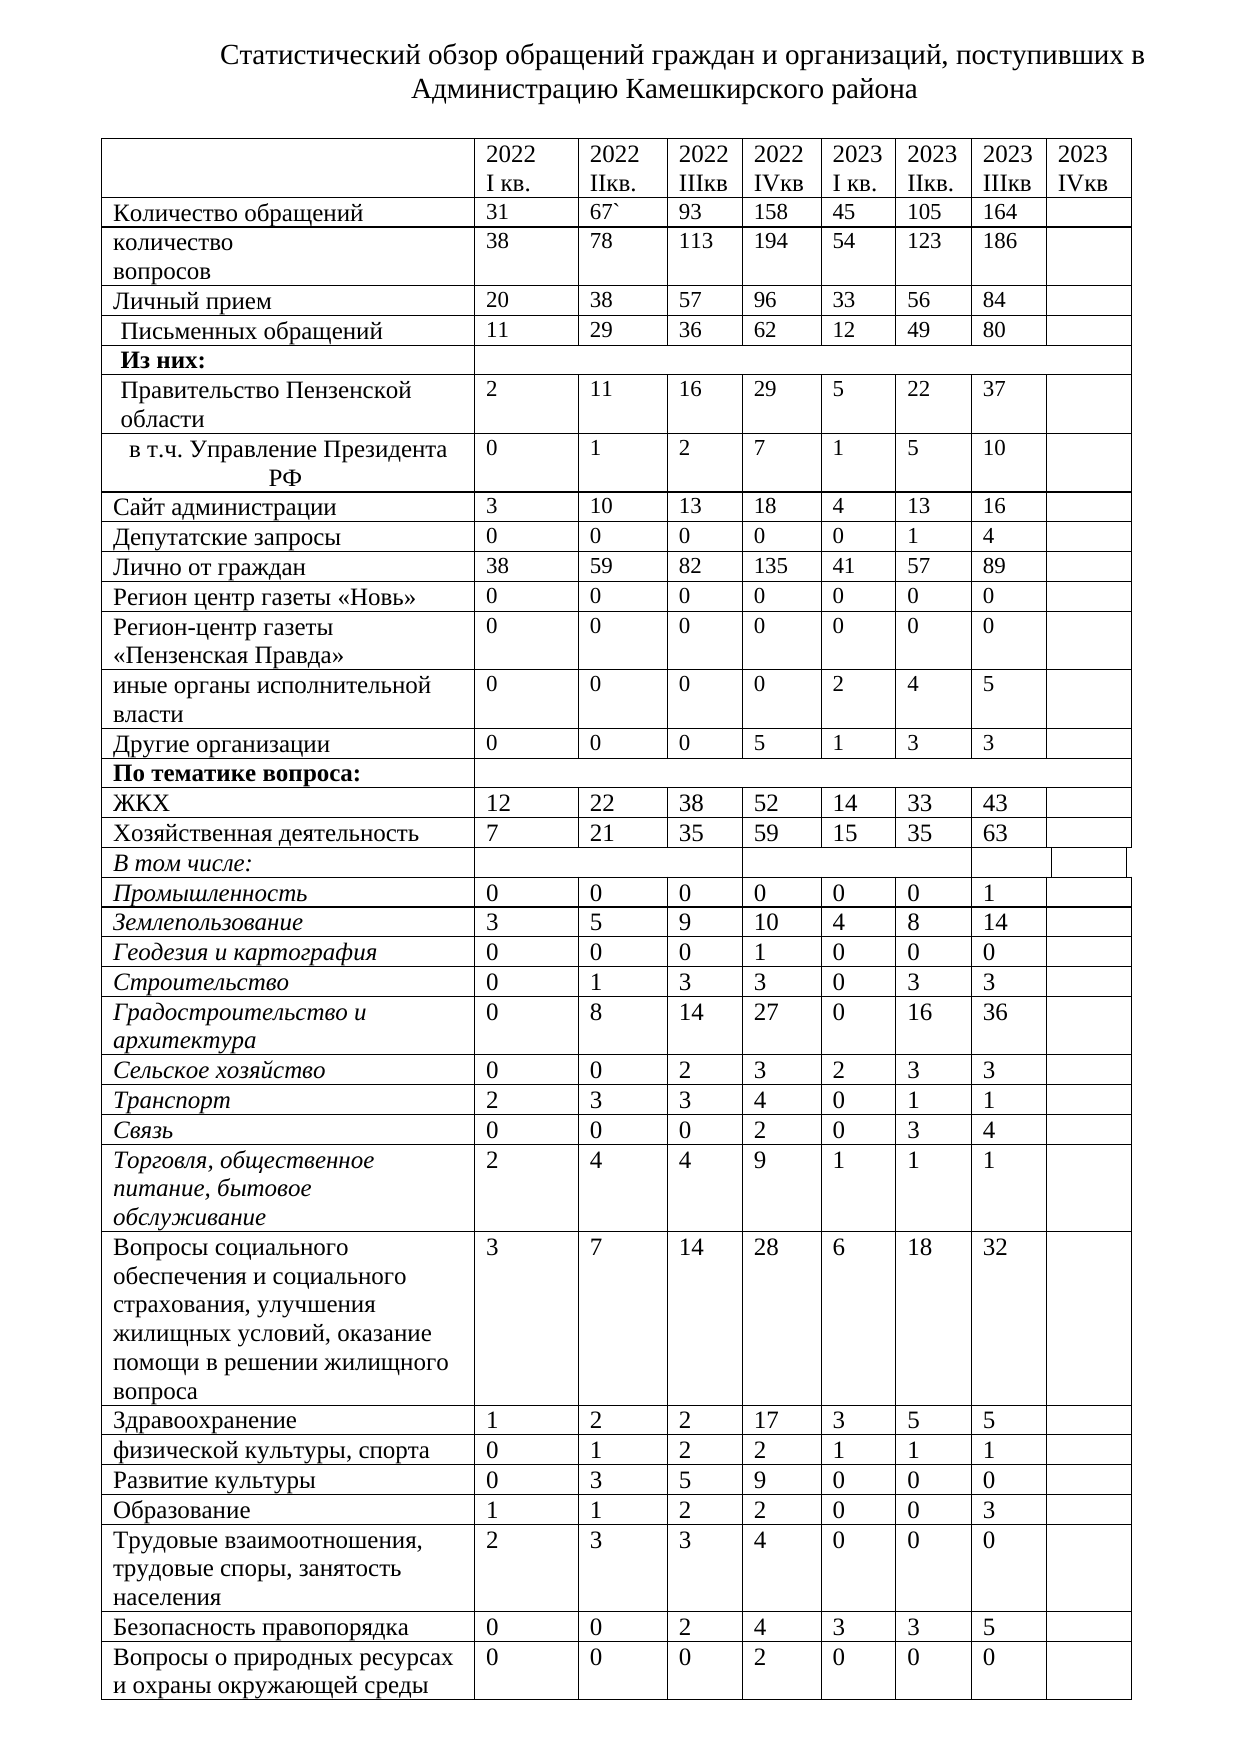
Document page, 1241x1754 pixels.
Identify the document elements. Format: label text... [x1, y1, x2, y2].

table_cell 2 [743, 1435, 821, 1464]
table_header 2023 I кв. [822, 139, 895, 197]
table_cell 0 [475, 434, 578, 491]
table_cell [1132, 226, 1240, 285]
table_cell [972, 848, 1051, 877]
table_header 2022 I кв. [475, 139, 578, 197]
table_cell Количество обращений [102, 198, 474, 226]
table_cell [1132, 551, 1240, 581]
table_cell 0 [896, 1495, 971, 1524]
table_cell [1047, 316, 1131, 344]
table_cell 0 [896, 1525, 971, 1611]
table_cell Градостроительство и архитектура [102, 997, 474, 1054]
table_cell 6 [822, 1232, 895, 1404]
table_cell [1047, 997, 1131, 1054]
table_cell 2 [743, 1642, 821, 1699]
table_cell [1132, 1494, 1240, 1524]
table_cell Геодезия и картография [102, 937, 474, 966]
table_cell Безопасность правопорядка [102, 1612, 474, 1641]
table_cell 1 [822, 1145, 895, 1231]
table_cell 20 [475, 286, 578, 315]
table_cell [1132, 491, 1240, 521]
table_cell физической культуры, спорта [102, 1435, 474, 1464]
table_cell 56 [896, 286, 971, 315]
table_cell [1047, 670, 1131, 728]
table_cell 28 [743, 1232, 821, 1404]
table_cell 105 [896, 198, 971, 226]
table_cell 0 [822, 1465, 895, 1494]
table_cell [1047, 286, 1131, 315]
table_cell 3 [896, 1055, 971, 1084]
table_header [1132, 138, 1240, 197]
table_cell [743, 848, 971, 877]
table_cell [1047, 1232, 1131, 1404]
table_cell 29 [743, 375, 821, 433]
table_cell [1047, 522, 1131, 551]
table_cell 33 [896, 788, 971, 817]
table_cell 2 [668, 1435, 742, 1464]
table_cell 2 [743, 1495, 821, 1524]
table_cell 14 [822, 788, 895, 817]
table_cell 38 [668, 788, 742, 817]
table_cell 1 [896, 1435, 971, 1464]
table_cell [1047, 1465, 1131, 1494]
table_cell 2 [822, 670, 895, 728]
table_cell [1047, 375, 1131, 433]
table_cell 0 [668, 729, 742, 757]
table_cell 21 [579, 818, 667, 847]
table_cell [1132, 1405, 1240, 1434]
table_cell [1132, 787, 1240, 817]
table_cell 0 [822, 1115, 895, 1144]
table_cell 59 [579, 552, 667, 581]
table_cell [1132, 433, 1240, 491]
table_cell [1047, 729, 1131, 757]
table_cell [1047, 908, 1131, 936]
table_cell 3 [475, 1232, 578, 1404]
table_cell 9 [743, 1465, 821, 1494]
table_cell 3 [668, 1525, 742, 1611]
table_cell 113 [668, 228, 742, 285]
table_cell ЖКХ [102, 788, 474, 817]
table_cell 3 [668, 967, 742, 996]
table_cell 0 [579, 1055, 667, 1084]
table_cell 33 [822, 286, 895, 315]
table_header 2023 IIIкв [972, 139, 1046, 197]
table_cell 0 [668, 1642, 742, 1699]
table_cell 15 [822, 818, 895, 847]
table_cell 2 [668, 1495, 742, 1524]
table_cell 0 [579, 612, 667, 669]
table_cell 0 [475, 522, 578, 551]
table_cell 0 [668, 612, 742, 669]
table_cell [1047, 228, 1131, 285]
table_cell иные органы исполнительной власти [102, 670, 474, 728]
table_cell 1 [822, 434, 895, 491]
table_cell 7 [743, 434, 821, 491]
table_cell 5 [579, 908, 667, 936]
table_cell 3 [743, 1055, 821, 1084]
table_cell 0 [743, 878, 821, 906]
table_cell [1047, 1495, 1131, 1524]
table_cell Строительство [102, 967, 474, 996]
table_cell 0 [896, 582, 971, 611]
table_cell 0 [475, 670, 578, 728]
table_cell 7 [475, 818, 578, 847]
table_cell [1132, 906, 1240, 936]
table_cell [475, 848, 742, 877]
table_cell 9 [743, 1145, 821, 1231]
table_cell 0 [972, 1465, 1046, 1494]
table_cell 0 [668, 670, 742, 728]
table_cell Транспорт [102, 1085, 474, 1114]
table_cell Вопросы социального обеспечения и социального страхования, улучшения жилищных условий, оказание помощи в решении жилищного вопроса [102, 1232, 474, 1404]
table_cell 3 [475, 493, 578, 521]
table_cell 10 [972, 434, 1046, 491]
table_cell [1132, 374, 1240, 433]
table_cell [1132, 1084, 1240, 1114]
table_cell 0 [475, 612, 578, 669]
table_cell 29 [579, 316, 667, 344]
table_cell 38 [475, 552, 578, 581]
table_cell 11 [579, 375, 667, 433]
table_cell 22 [579, 788, 667, 817]
table_cell 3 [972, 967, 1046, 996]
table_cell 8 [579, 997, 667, 1054]
table_header 2023 IVкв [1047, 139, 1131, 197]
table_cell 2 [668, 434, 742, 491]
table_cell 0 [743, 582, 821, 611]
table_cell [1052, 848, 1126, 877]
table_cell 0 [475, 1465, 578, 1494]
table_cell 0 [822, 1642, 895, 1699]
table_cell 1 [972, 1085, 1046, 1114]
table_cell [1131, 847, 1240, 877]
table_cell 0 [579, 670, 667, 728]
table_cell 186 [972, 228, 1046, 285]
text Статистический обзор обращений граждан и организаций, поступивших в Администрацию Камешкирского района [177, 37, 1152, 104]
table_cell Личный прием [102, 286, 474, 315]
table_cell [1132, 877, 1240, 906]
table_cell 3 [668, 1085, 742, 1114]
table_cell 1 [896, 1085, 971, 1114]
table_cell 5 [972, 1406, 1046, 1434]
table_cell 0 [579, 729, 667, 757]
table_cell 0 [896, 937, 971, 966]
table_cell 36 [972, 997, 1046, 1054]
table_cell 31 [475, 198, 578, 226]
table_cell 3 [896, 967, 971, 996]
table_cell 0 [668, 937, 742, 966]
table_cell 0 [822, 582, 895, 611]
table_cell 38 [475, 228, 578, 285]
table_cell 59 [743, 818, 821, 847]
table_cell 123 [896, 228, 971, 285]
table_header [102, 139, 474, 197]
table_cell 4 [822, 908, 895, 936]
table_cell [1047, 1145, 1131, 1231]
table_cell 2 [668, 1406, 742, 1434]
table_cell 0 [668, 582, 742, 611]
table_cell 52 [743, 788, 821, 817]
table_cell [1132, 669, 1240, 728]
table_cell 0 [896, 1465, 971, 1494]
table_cell 2 [668, 1612, 742, 1641]
table_cell 27 [743, 997, 821, 1054]
table_cell 3 [579, 1465, 667, 1494]
table_cell 2 [475, 1145, 578, 1231]
table_cell [1132, 611, 1240, 669]
table_cell 1 [475, 1406, 578, 1434]
table_cell 57 [896, 552, 971, 581]
table_cell 18 [743, 493, 821, 521]
table_cell 4 [896, 670, 971, 728]
table_cell 35 [668, 818, 742, 847]
table_cell 12 [475, 788, 578, 817]
table_cell 62 [743, 316, 821, 344]
table_cell 2 [579, 1406, 667, 1434]
table_cell [1047, 1642, 1131, 1699]
table_cell [1047, 967, 1131, 996]
table_cell [1132, 581, 1240, 611]
table_cell 2 [668, 1055, 742, 1084]
table_cell [1132, 1641, 1240, 1699]
table_cell 1 [822, 729, 895, 757]
table_cell [1132, 345, 1240, 374]
table_cell 0 [668, 522, 742, 551]
table_cell 0 [579, 522, 667, 551]
table_cell 49 [896, 316, 971, 344]
table_cell 10 [579, 493, 667, 521]
table_cell 5 [896, 434, 971, 491]
table_cell 54 [822, 228, 895, 285]
table_cell 0 [475, 1435, 578, 1464]
table_cell 0 [972, 582, 1046, 611]
table_cell Землепользование [102, 908, 474, 936]
table_cell 4 [743, 1612, 821, 1641]
table_cell 0 [896, 612, 971, 669]
table_cell 0 [475, 582, 578, 611]
table_cell 5 [822, 375, 895, 433]
table_cell 3 [743, 967, 821, 996]
table_cell 80 [972, 316, 1046, 344]
table_cell Торговля, общественное питание, бытовое обслуживание [102, 1145, 474, 1231]
table_header 2022 IIIкв [668, 139, 742, 197]
table_cell 14 [668, 1232, 742, 1404]
table_cell 13 [896, 493, 971, 521]
table_cell [1132, 1054, 1240, 1084]
table_cell Письменных обращений [102, 316, 474, 344]
table_cell 0 [475, 1115, 578, 1144]
table_cell [1132, 728, 1240, 757]
table_cell 0 [972, 612, 1046, 669]
table_cell 41 [822, 552, 895, 581]
table_cell 0 [822, 612, 895, 669]
table_cell 43 [972, 788, 1046, 817]
table_cell 36 [668, 316, 742, 344]
table_cell 14 [668, 997, 742, 1054]
table_cell [1047, 1435, 1131, 1464]
table_cell Регион центр газеты «Новь» [102, 582, 474, 611]
table_cell 45 [822, 198, 895, 226]
table_cell 3 [579, 1085, 667, 1114]
table_cell 12 [822, 316, 895, 344]
table_cell 3 [475, 908, 578, 936]
table_cell [1132, 197, 1240, 226]
table_cell Вопросы о природных ресурсах и охраны окружающей среды [102, 1642, 474, 1699]
table_cell 14 [972, 908, 1046, 936]
table_cell 8 [896, 908, 971, 936]
table_cell 63 [972, 818, 1046, 847]
table_cell В том числе: [102, 848, 474, 877]
table_cell 1 [972, 878, 1046, 906]
table_cell 1 [579, 434, 667, 491]
table_cell 2 [475, 1085, 578, 1114]
table_cell 4 [668, 1145, 742, 1231]
table_cell 1 [579, 1435, 667, 1464]
table_cell По тематике вопроса: [102, 759, 474, 787]
table_cell 0 [822, 522, 895, 551]
table_cell [1132, 1611, 1240, 1641]
table_cell Правительство Пензенской области [102, 375, 474, 433]
table_cell 11 [475, 316, 578, 344]
table_cell [1132, 817, 1240, 847]
table_cell 4 [579, 1145, 667, 1231]
table_cell Другие организации [102, 729, 474, 757]
table_cell [1132, 966, 1240, 996]
table_cell 5 [668, 1465, 742, 1494]
table_cell 0 [475, 878, 578, 906]
table_cell [1047, 198, 1131, 226]
table_cell 164 [972, 198, 1046, 226]
table_cell в т.ч. Управление Президента РФ [102, 434, 474, 491]
table_cell [1047, 1406, 1131, 1434]
table_header 2022 IIкв. [579, 139, 667, 197]
table_cell 1 [579, 967, 667, 996]
table_header 2022 IVкв [743, 139, 821, 197]
table_cell 5 [972, 1612, 1046, 1641]
table_cell 7 [579, 1232, 667, 1404]
table_cell 3 [972, 1055, 1046, 1084]
table_cell 9 [668, 908, 742, 936]
table_cell 0 [475, 1642, 578, 1699]
table_cell 32 [972, 1232, 1046, 1404]
table_cell 0 [579, 582, 667, 611]
table_cell 0 [972, 1642, 1046, 1699]
table_cell [475, 759, 1131, 787]
table_cell 2 [743, 1115, 821, 1144]
table_cell [1047, 1055, 1131, 1084]
table_cell 3 [579, 1525, 667, 1611]
table_cell 0 [822, 937, 895, 966]
table_cell 37 [972, 375, 1046, 433]
table_cell 2 [822, 1055, 895, 1084]
table_cell количество вопросов [102, 228, 474, 285]
table_cell 16 [896, 997, 971, 1054]
table_cell [1132, 1144, 1240, 1231]
table_cell [1047, 878, 1131, 906]
table_cell Регион-центр газеты «Пензенская Правда» [102, 612, 474, 669]
table_cell [1047, 1085, 1131, 1114]
table_cell 0 [972, 1525, 1046, 1611]
table_cell 5 [743, 729, 821, 757]
table_cell [1047, 1115, 1131, 1144]
table_cell 0 [896, 1642, 971, 1699]
table_cell [1132, 996, 1240, 1054]
table_cell [1047, 818, 1131, 847]
table_cell 0 [668, 878, 742, 906]
table_cell [1132, 315, 1240, 344]
table_cell 1 [822, 1435, 895, 1464]
table_cell Промышленность [102, 878, 474, 906]
table_cell 0 [475, 1055, 578, 1084]
table_cell 0 [822, 1495, 895, 1524]
table_cell 22 [896, 375, 971, 433]
table_cell 0 [896, 878, 971, 906]
table_cell 4 [972, 522, 1046, 551]
table_cell 1 [972, 1145, 1046, 1231]
table_cell [475, 346, 1131, 374]
table_cell 0 [822, 1085, 895, 1114]
table_cell 4 [743, 1525, 821, 1611]
table_cell 1 [972, 1435, 1046, 1464]
table_cell [1047, 937, 1131, 966]
table_cell 0 [475, 937, 578, 966]
table_cell 4 [822, 493, 895, 521]
table_cell 135 [743, 552, 821, 581]
table_cell [1047, 788, 1131, 817]
table_cell 0 [475, 997, 578, 1054]
table_cell 0 [475, 967, 578, 996]
table_cell 158 [743, 198, 821, 226]
table_cell 194 [743, 228, 821, 285]
table_cell Лично от граждан [102, 552, 474, 581]
table_cell [1132, 1464, 1240, 1494]
table_cell 1 [896, 1145, 971, 1231]
table_cell 3 [822, 1612, 895, 1641]
table_cell 0 [743, 522, 821, 551]
table_cell 3 [822, 1406, 895, 1434]
table_cell Хозяйственная деятельность [102, 818, 474, 847]
table_cell [1132, 1231, 1240, 1404]
table_cell 18 [896, 1232, 971, 1404]
table_cell [1047, 1612, 1131, 1641]
table_cell Связь [102, 1115, 474, 1144]
table_cell 0 [579, 878, 667, 906]
table_cell 0 [743, 612, 821, 669]
table_cell 17 [743, 1406, 821, 1434]
table_cell Из них: [102, 346, 474, 374]
table_cell Здравоохранение [102, 1406, 474, 1434]
table_cell [1047, 434, 1131, 491]
table_cell [1132, 758, 1240, 787]
table_cell 2 [475, 375, 578, 433]
table_cell 0 [579, 937, 667, 966]
table_cell 0 [579, 1642, 667, 1699]
table_cell 0 [822, 1525, 895, 1611]
table_cell Депутатские запросы [102, 522, 474, 551]
table_cell [1047, 552, 1131, 581]
table_cell [1047, 1525, 1131, 1611]
table_cell 3 [972, 1495, 1046, 1524]
table_cell 67` [579, 198, 667, 226]
table_cell 3 [896, 729, 971, 757]
table_header 2023 IIкв. [896, 139, 971, 197]
table_cell 0 [822, 878, 895, 906]
table_cell [1132, 521, 1240, 551]
table_cell [1132, 936, 1240, 966]
table_cell [1127, 848, 1131, 877]
table_cell 16 [972, 493, 1046, 521]
table_cell [1132, 1114, 1240, 1144]
table_cell 0 [668, 1115, 742, 1144]
table_cell 13 [668, 493, 742, 521]
table_cell 96 [743, 286, 821, 315]
table_cell [1047, 493, 1131, 521]
table_cell [1047, 582, 1131, 611]
table_cell [1132, 1524, 1240, 1611]
table_cell Сельское хозяйство [102, 1055, 474, 1084]
table_cell 3 [896, 1115, 971, 1144]
table_cell 93 [668, 198, 742, 226]
table_cell 38 [579, 286, 667, 315]
table_cell 3 [896, 1612, 971, 1641]
table_cell 0 [579, 1115, 667, 1144]
table_cell 0 [972, 937, 1046, 966]
table_cell [1132, 285, 1240, 315]
table_cell 35 [896, 818, 971, 847]
table_cell 16 [668, 375, 742, 433]
table_cell 4 [743, 1085, 821, 1114]
table_cell Трудовые взаимоотношения, трудовые споры, занятость населения [102, 1525, 474, 1611]
table_cell 0 [475, 1612, 578, 1641]
table_cell 5 [972, 670, 1046, 728]
table_cell 84 [972, 286, 1046, 315]
table_cell 0 [822, 967, 895, 996]
table_cell 1 [579, 1495, 667, 1524]
table_cell 89 [972, 552, 1046, 581]
table_cell 78 [579, 228, 667, 285]
table_cell 0 [475, 729, 578, 757]
table_cell 1 [743, 937, 821, 966]
table_cell 10 [743, 908, 821, 936]
table_cell 1 [475, 1495, 578, 1524]
table_cell Образование [102, 1495, 474, 1524]
table_cell 4 [972, 1115, 1046, 1144]
table_cell 82 [668, 552, 742, 581]
table_cell 0 [822, 997, 895, 1054]
table_cell [1047, 612, 1131, 669]
table_cell 1 [896, 522, 971, 551]
table_cell 5 [896, 1406, 971, 1434]
table_cell Развитие культуры [102, 1465, 474, 1494]
table_cell 3 [972, 729, 1046, 757]
table_cell 2 [475, 1525, 578, 1611]
table_cell 0 [579, 1612, 667, 1641]
table_cell Сайт администрации [102, 493, 474, 521]
table_cell 0 [743, 670, 821, 728]
table_cell [1132, 1434, 1240, 1464]
table_cell 57 [668, 286, 742, 315]
